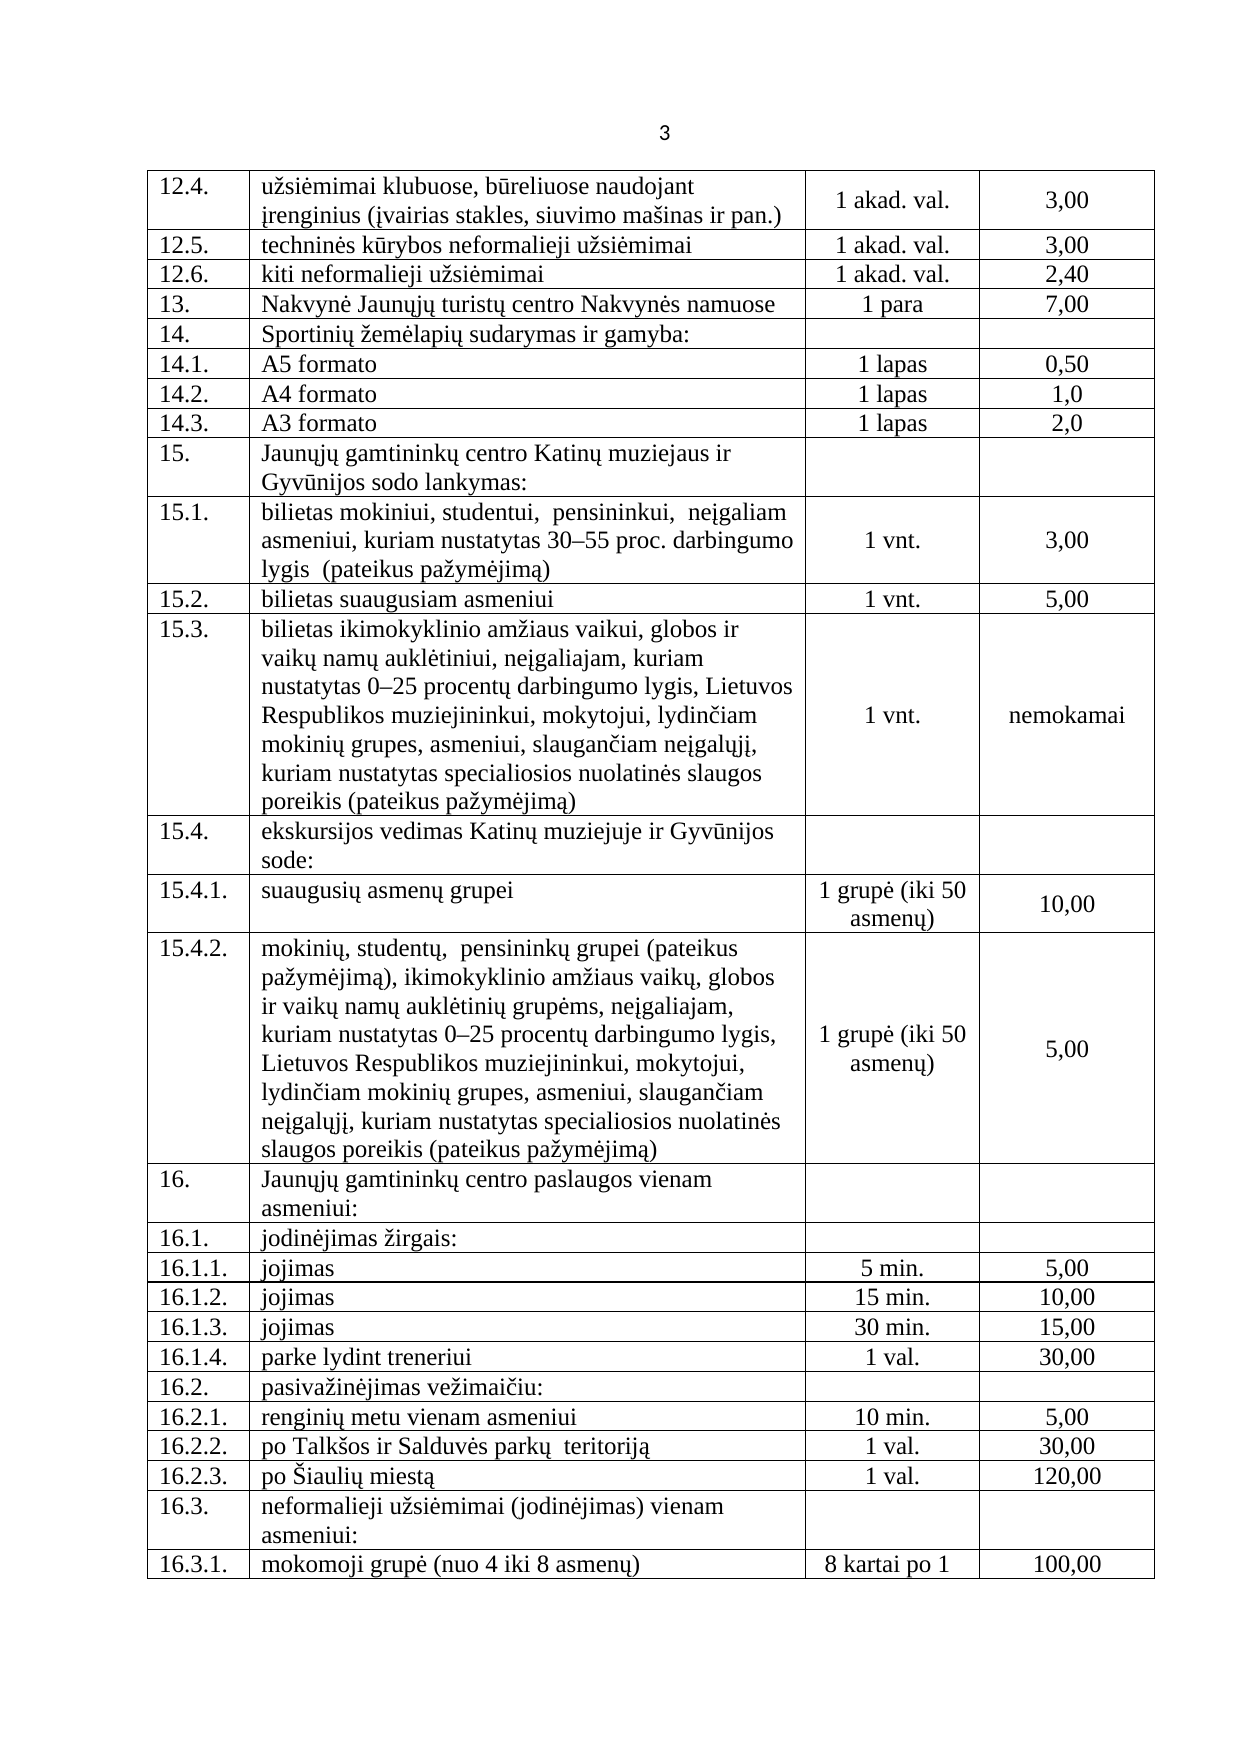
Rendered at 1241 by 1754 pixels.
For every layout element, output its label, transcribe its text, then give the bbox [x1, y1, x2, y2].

table_cell pasivažinėjimas vežimaičiu: [250, 1372, 805, 1401]
table_cell 1 akad. val. [806, 171, 979, 229]
table_cell 0,50 [980, 349, 1154, 378]
table_cell 1 akad. val. [806, 260, 979, 288]
table_cell [806, 319, 979, 348]
table_cell užsiėmimai klubuose, būreliuose naudojant įrenginius (įvairias stakles, siuvimo mašinas ir pan.) [250, 171, 805, 229]
table_cell 3,00 [980, 497, 1154, 583]
table_cell nemokamai [980, 614, 1154, 815]
table_cell 15.4. [148, 816, 249, 874]
table_cell 2,40 [980, 260, 1154, 288]
table_cell 1 grupė (iki 50 asmenų) [806, 875, 979, 932]
table_cell 5,00 [980, 584, 1154, 613]
table_cell 5,00 [980, 1402, 1154, 1430]
table_cell 14.3. [148, 409, 249, 437]
table_cell renginių metu vienam asmeniui [250, 1402, 805, 1430]
table_cell [806, 1372, 979, 1401]
table_cell 3,00 [980, 230, 1154, 258]
table_cell jojimas [250, 1253, 805, 1281]
table_cell neformalieji užsiėmimai (jodinėjimas) vienam asmeniui: [250, 1491, 805, 1548]
table_cell 1 para [806, 289, 979, 318]
table_cell Sportinių žemėlapių sudarymas ir gamyba: [250, 319, 805, 348]
table_cell 30,00 [980, 1431, 1154, 1460]
table_cell 1 lapas [806, 409, 979, 437]
table_cell 15,00 [980, 1312, 1154, 1341]
table_cell bilietas mokiniui, studentui, pensininkui, neįgaliam asmeniui, kuriam nustatytas 30–55 proc. darbingumo lygis (pateikus pažymėjimą) [250, 497, 805, 583]
table_cell jojimas [250, 1283, 805, 1311]
table_cell 30,00 [980, 1342, 1154, 1371]
table_cell 13. [148, 289, 249, 318]
table_cell [980, 1491, 1154, 1548]
table_cell [980, 1164, 1154, 1222]
table_cell techninės kūrybos neformalieji užsiėmimai [250, 230, 805, 258]
table_cell 16.1. [148, 1223, 249, 1252]
table_cell 1 val. [806, 1431, 979, 1460]
table_cell [980, 1372, 1154, 1401]
table_cell 15. [148, 438, 249, 496]
table_cell 16. [148, 1164, 249, 1222]
table_cell 16.3. [148, 1491, 249, 1548]
table_cell suaugusių asmenų grupei [250, 875, 805, 932]
table_cell 12.5. [148, 230, 249, 258]
table_cell 120,00 [980, 1461, 1154, 1490]
table_cell bilietas suaugusiam asmeniui [250, 584, 805, 613]
table_cell 3,00 [980, 171, 1154, 229]
table_cell Nakvynė Jaunųjų turistų centro Nakvynės namuose [250, 289, 805, 318]
table_cell 1 lapas [806, 379, 979, 407]
table_cell mokinių, studentų, pensininkų grupei (pateikus pažymėjimą), ikimokyklinio amžiaus vaikų, globos ir vaikų namų auklėtinių grupėms, neįgaliajam, kuriam nustatytas 0–25 procentų darbingumo lygis, Lietuvos Respublikos muziejininkui, mokytojui, lydinčiam mokinių grupes, asmeniui, slaugančiam neįgalųjį, kuriam nustatytas specialiosios nuolatinės slaugos poreikis (pateikus pažymėjimą) [250, 933, 805, 1163]
table_cell parke lydint treneriui [250, 1342, 805, 1371]
table_cell 16.2.2. [148, 1431, 249, 1460]
table_cell 1,0 [980, 379, 1154, 407]
table_cell 14.2. [148, 379, 249, 407]
table_cell 1 vnt. [806, 614, 979, 815]
table_cell kiti neformalieji užsiėmimai [250, 260, 805, 288]
table_cell 15.4.1. [148, 875, 249, 932]
table_cell 12.4. [148, 171, 249, 229]
table_cell A5 formato [250, 349, 805, 378]
table_cell 5,00 [980, 933, 1154, 1163]
table_cell 15.2. [148, 584, 249, 613]
table_cell po Šiaulių miestą [250, 1461, 805, 1490]
table_cell 16.1.3. [148, 1312, 249, 1341]
table_cell 10,00 [980, 1283, 1154, 1311]
table_cell 1 lapas [806, 349, 979, 378]
table_cell [980, 438, 1154, 496]
table_cell Jaunųjų gamtininkų centro paslaugos vienam asmeniui: [250, 1164, 805, 1222]
table_cell bilietas ikimokyklinio amžiaus vaikui, globos ir vaikų namų auklėtiniui, neįgaliajam, kuriam nustatytas 0–25 procentų darbingumo lygis, Lietuvos Respublikos muziejininkui, mokytojui, lydinčiam mokinių grupes, asmeniui, slaugančiam neįgalųjį, kuriam nustatytas specialiosios nuolatinės slaugos poreikis (pateikus pažymėjimą) [250, 614, 805, 815]
table_cell 1 akad. val. [806, 230, 979, 258]
table_cell po Talkšos ir Salduvės parkų teritoriją [250, 1431, 805, 1460]
table_cell [980, 1223, 1154, 1252]
table_cell 14.1. [148, 349, 249, 378]
table_cell 15.1. [148, 497, 249, 583]
table_cell 16.1.4. [148, 1342, 249, 1371]
table_cell A4 formato [250, 379, 805, 407]
table_cell 14. [148, 319, 249, 348]
table_cell [980, 816, 1154, 874]
table_cell 1 val. [806, 1342, 979, 1371]
table_cell [806, 816, 979, 874]
table_cell 5,00 [980, 1253, 1154, 1281]
table_cell 15 min. [806, 1283, 979, 1311]
table_cell 16.1.2. [148, 1283, 249, 1311]
table_cell [806, 1491, 979, 1548]
table_cell Jaunųjų gamtininkų centro Katinų muziejaus ir Gyvūnijos sodo lankymas: [250, 438, 805, 496]
table_cell [806, 1164, 979, 1222]
table_cell 2,0 [980, 409, 1154, 437]
table_cell 10 min. [806, 1402, 979, 1430]
table_cell 8 kartai po 1 [806, 1550, 979, 1578]
table_cell [980, 319, 1154, 348]
table_cell A3 formato [250, 409, 805, 437]
table_cell 1 vnt. [806, 584, 979, 613]
table_cell 15.3. [148, 614, 249, 815]
table_cell 16.2.3. [148, 1461, 249, 1490]
table_cell 7,00 [980, 289, 1154, 318]
table_cell 1 val. [806, 1461, 979, 1490]
table_cell 1 vnt. [806, 497, 979, 583]
table_cell 16.2. [148, 1372, 249, 1401]
table_cell 15.4.2. [148, 933, 249, 1163]
table_cell jodinėjimas žirgais: [250, 1223, 805, 1252]
table_cell [806, 438, 979, 496]
table_cell 16.1.1. [148, 1253, 249, 1281]
table_cell 30 min. [806, 1312, 979, 1341]
table_cell 1 grupė (iki 50 asmenų) [806, 933, 979, 1163]
table_cell 10,00 [980, 875, 1154, 932]
table_cell 16.2.1. [148, 1402, 249, 1430]
table_cell mokomoji grupė (nuo 4 iki 8 asmenų) [250, 1550, 805, 1578]
table_cell ekskursijos vedimas Katinų muziejuje ir Gyvūnijos sode: [250, 816, 805, 874]
table_cell 16.3.1. [148, 1550, 249, 1578]
table_cell [806, 1223, 979, 1252]
table_cell 12.6. [148, 260, 249, 288]
table_cell 100,00 [980, 1550, 1154, 1578]
table_cell 5 min. [806, 1253, 979, 1281]
table_cell jojimas [250, 1312, 805, 1341]
